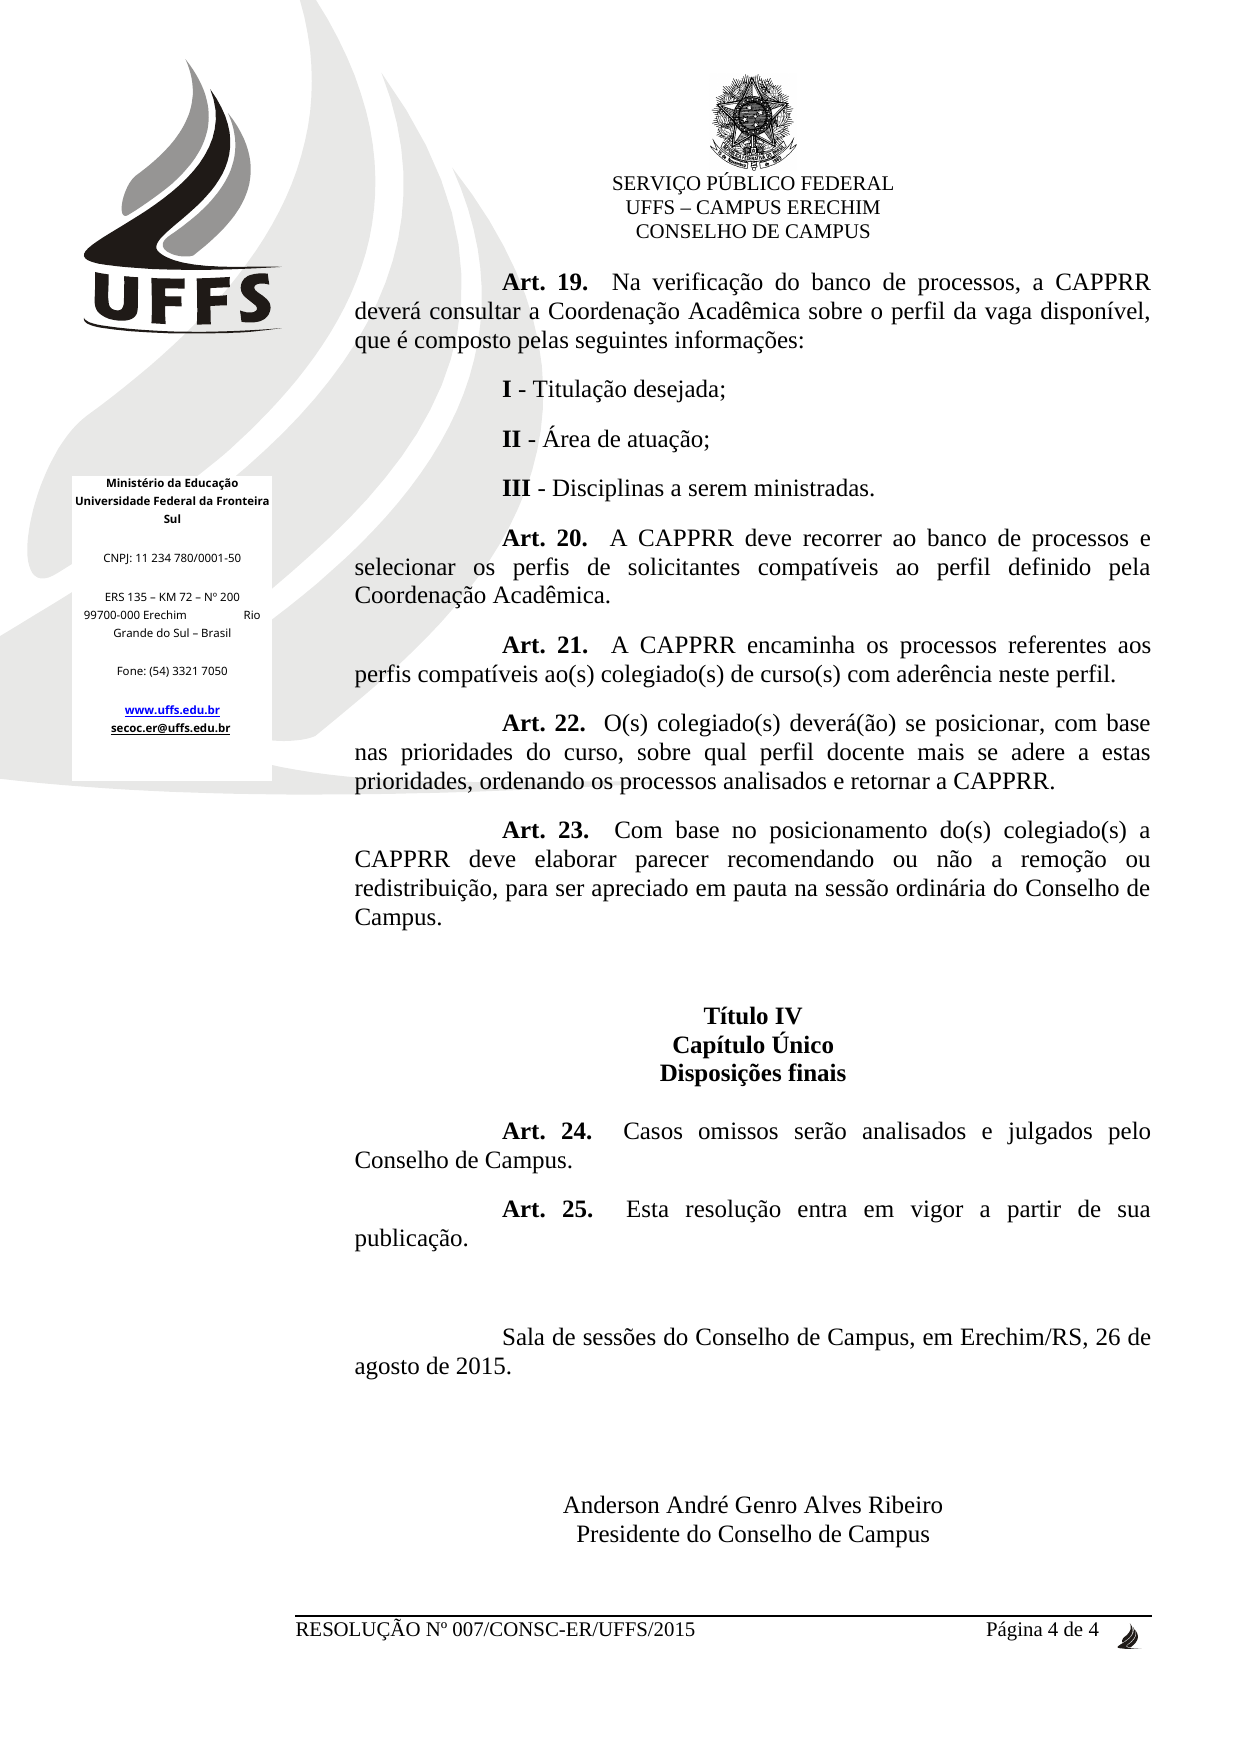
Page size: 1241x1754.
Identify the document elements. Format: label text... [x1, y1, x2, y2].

text Anderson André Genro Alves Ribeiro [354, 1490, 1152, 1519]
text Art. 20. A CAPPRR deve recorrer ao banco de processos e selecionar os perfis de solicitantes compatíveis ao perfil definido pela Coordenação Acadêmica. [454, 523, 1152, 609]
text Capítulo Único [354, 1030, 1152, 1058]
text Art. 22. O(s) colegiado(s) deverá(ão) se posicionar, com base nas prioridades do curso, sobre qual perfil docente mais se adere a estas prioridades, ordenando os processos analisados e retornar a CAPPRR. [354, 708, 1152, 795]
text I - Titulação desejada; [434, 374, 469, 403]
text Art. 21. A CAPPRR encaminha os processos referentes aos perfis compatíveis ao(s) colegiado(s) de curso(s) com aderência neste perfil. [375, 630, 1152, 688]
text II - Área de atuação; [537, 424, 1152, 453]
text Presidente do Conselho de Campus [354, 1519, 1152, 1548]
text Título IV [354, 1001, 1152, 1030]
text Disposições finais [354, 1058, 1152, 1087]
text II - Área de atuação; [405, 424, 449, 453]
text Sala de sessões do Conselho de Campus, em Erechim/RS, 26 de agosto de 2015. [354, 1322, 1152, 1380]
text III - Disciplinas a serem ministradas. [366, 473, 420, 502]
text III - Disciplinas a serem ministradas. [522, 473, 1152, 502]
text Art. 25. Esta resolução entra em vigor a partir de sua publicação. [354, 1194, 1152, 1252]
text I - Titulação desejada; [543, 374, 1152, 403]
text Art. 24. Casos omissos serão analisados e julgados pelo Conselho de Campus. [354, 1116, 1152, 1173]
text Art. 19. Na verificação do banco de processos, a CAPPRR deverá consultar a Coordenação Acadêmica sobre o perfil da vaga disponível, que é composto pelas seguintes informações: [515, 267, 1152, 353]
text Art. 23. Com base no posicionamento do(s) colegiado(s) a CAPPRR deve elaborar parecer recomendando ou não a remoção ou redistribuição, para ser apreciado em pauta na sessão ordinária do Conselho de Campus. [354, 816, 1152, 931]
